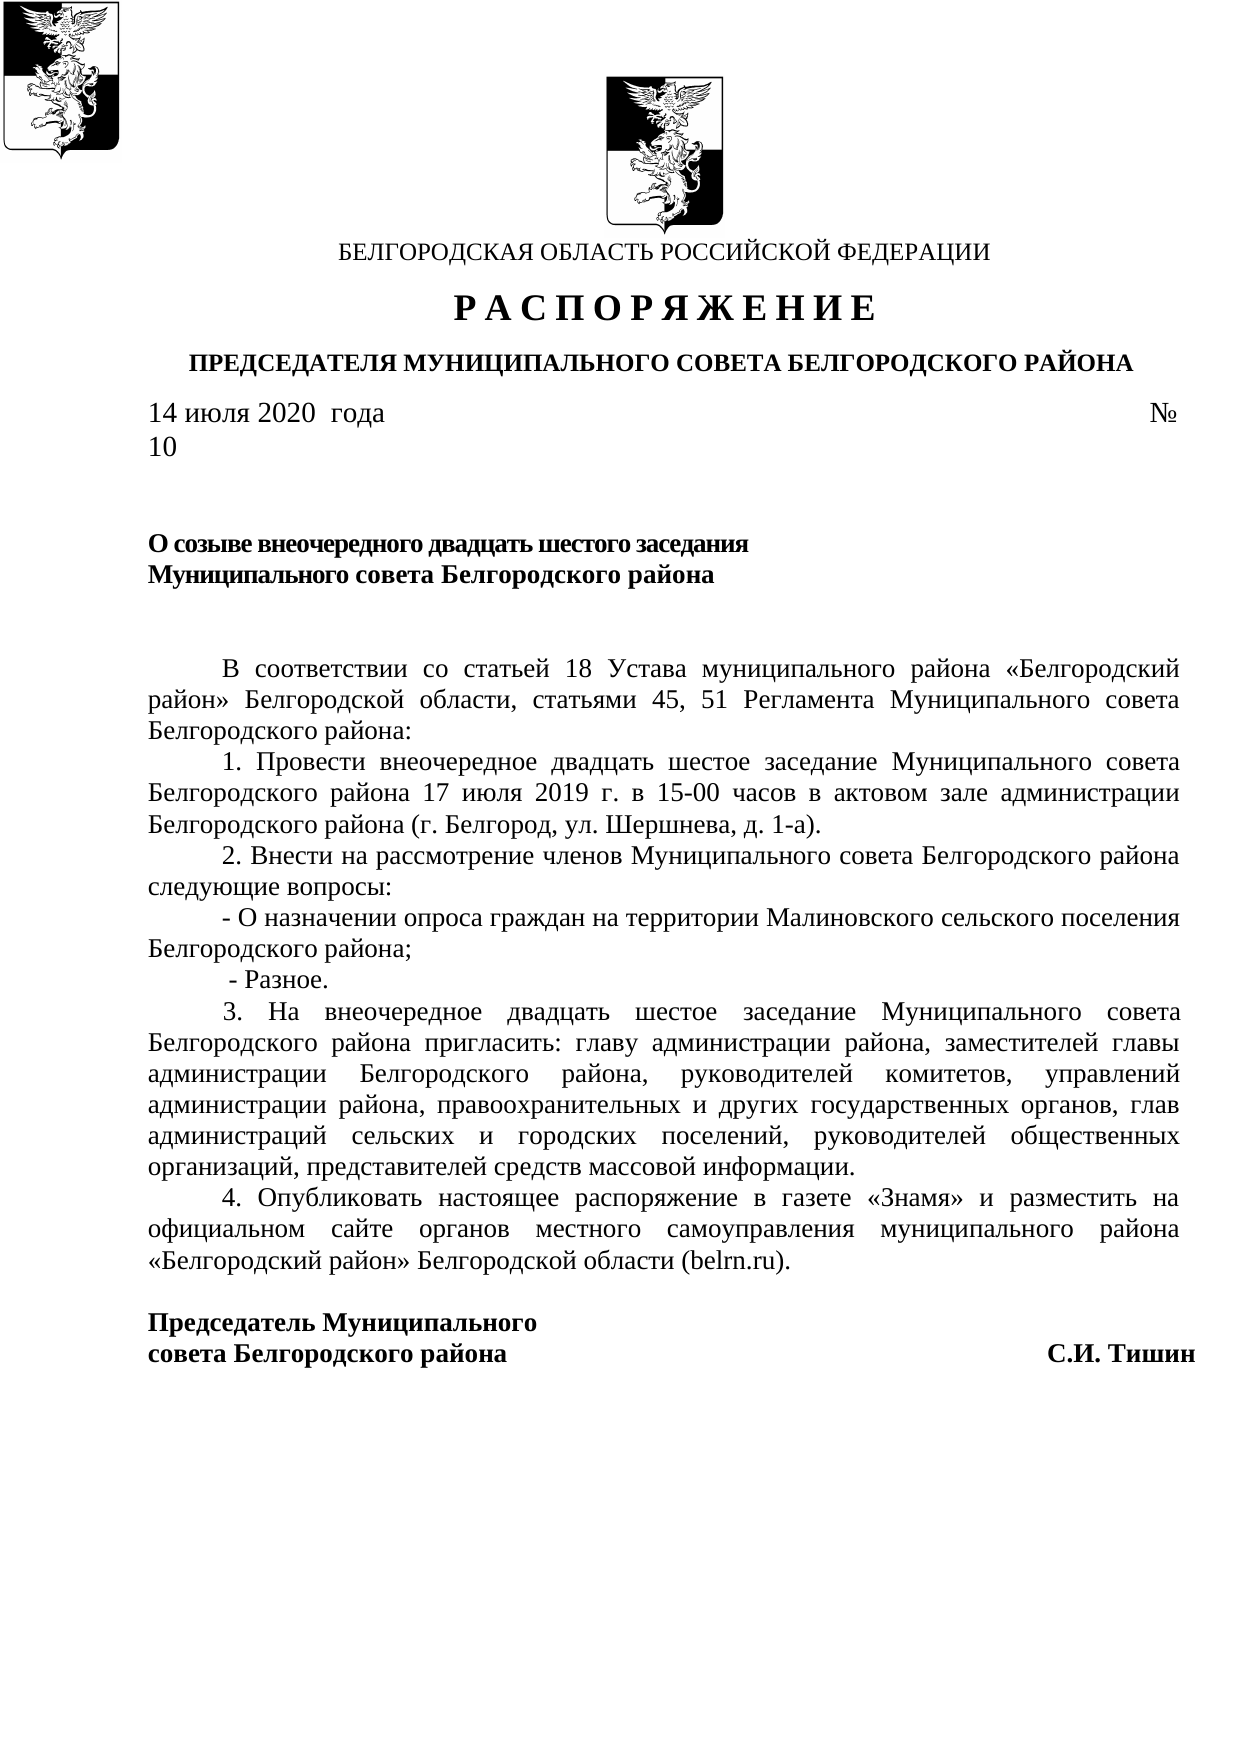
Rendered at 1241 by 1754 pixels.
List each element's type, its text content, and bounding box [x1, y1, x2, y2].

text 14 июля 2020 года № 10 [148, 396, 1181, 463]
subtitle распоряжение [148, 285, 1181, 328]
subtitle 1. Провести внеочередное двадцать шестое заседание Муниципального совета Белгородского района 17 июля 2019 г. в 15-00 часов в актовом зале администрации Белгородского района (г. Белгород, ул. Шершнева, д. 1-а). [148, 745, 1181, 839]
subtitle председателя муниципального совета Белгородского района [148, 348, 1181, 376]
subtitle Муниципального совета Белгородского района [148, 558, 1181, 590]
table_header Председатель Муниципального совета Белгородского района [136, 1306, 642, 1368]
subtitle 4. Опубликовать настоящее распоряжение в газете «Знамя» и разместить на официальном сайте органов местного самоуправления муниципального района «Белгородский район» Белгородской области (belrn.ru). [148, 1181, 1181, 1275]
picture [603, 75, 726, 238]
subtitle В соответствии со статьей 18 Устава муниципального района «Белгородский район» Белгородской области, статьями 45, 51 Регламента Муниципального совета Белгородского района: [148, 652, 1181, 745]
picture [0, 0, 122, 163]
subtitle 2. Внести на рассмотрение членов Муниципального совета Белгородского района следующие вопросы: [148, 839, 1181, 901]
subtitle БЕЛГОРОДСКАЯ ОБЛАСТЬ РОССИЙСКОЙ ФЕДЕРАЦИИ [148, 237, 1181, 266]
subtitle О созыве внеочередного двадцать шестого заседания [148, 527, 1181, 558]
subtitle - Разное. [148, 963, 1181, 994]
subtitle 3. На внеочередное двадцать шестое заседание Муниципального совета Белгородского района пригласить: главу администрации района, заместителей главы администрации Белгородского района, руководителей комитетов, управлений администрации района, правоохранительных и других государственных органов, глав администраций сельских и городских поселений, руководителей общественных организаций, представителей средств массовой информации. [148, 994, 1181, 1181]
subtitle - О назначении опроса граждан на территории Малиновского сельского поселения Белгородского района; [148, 901, 1181, 963]
table_header С.И. Тишин [642, 1306, 1196, 1368]
